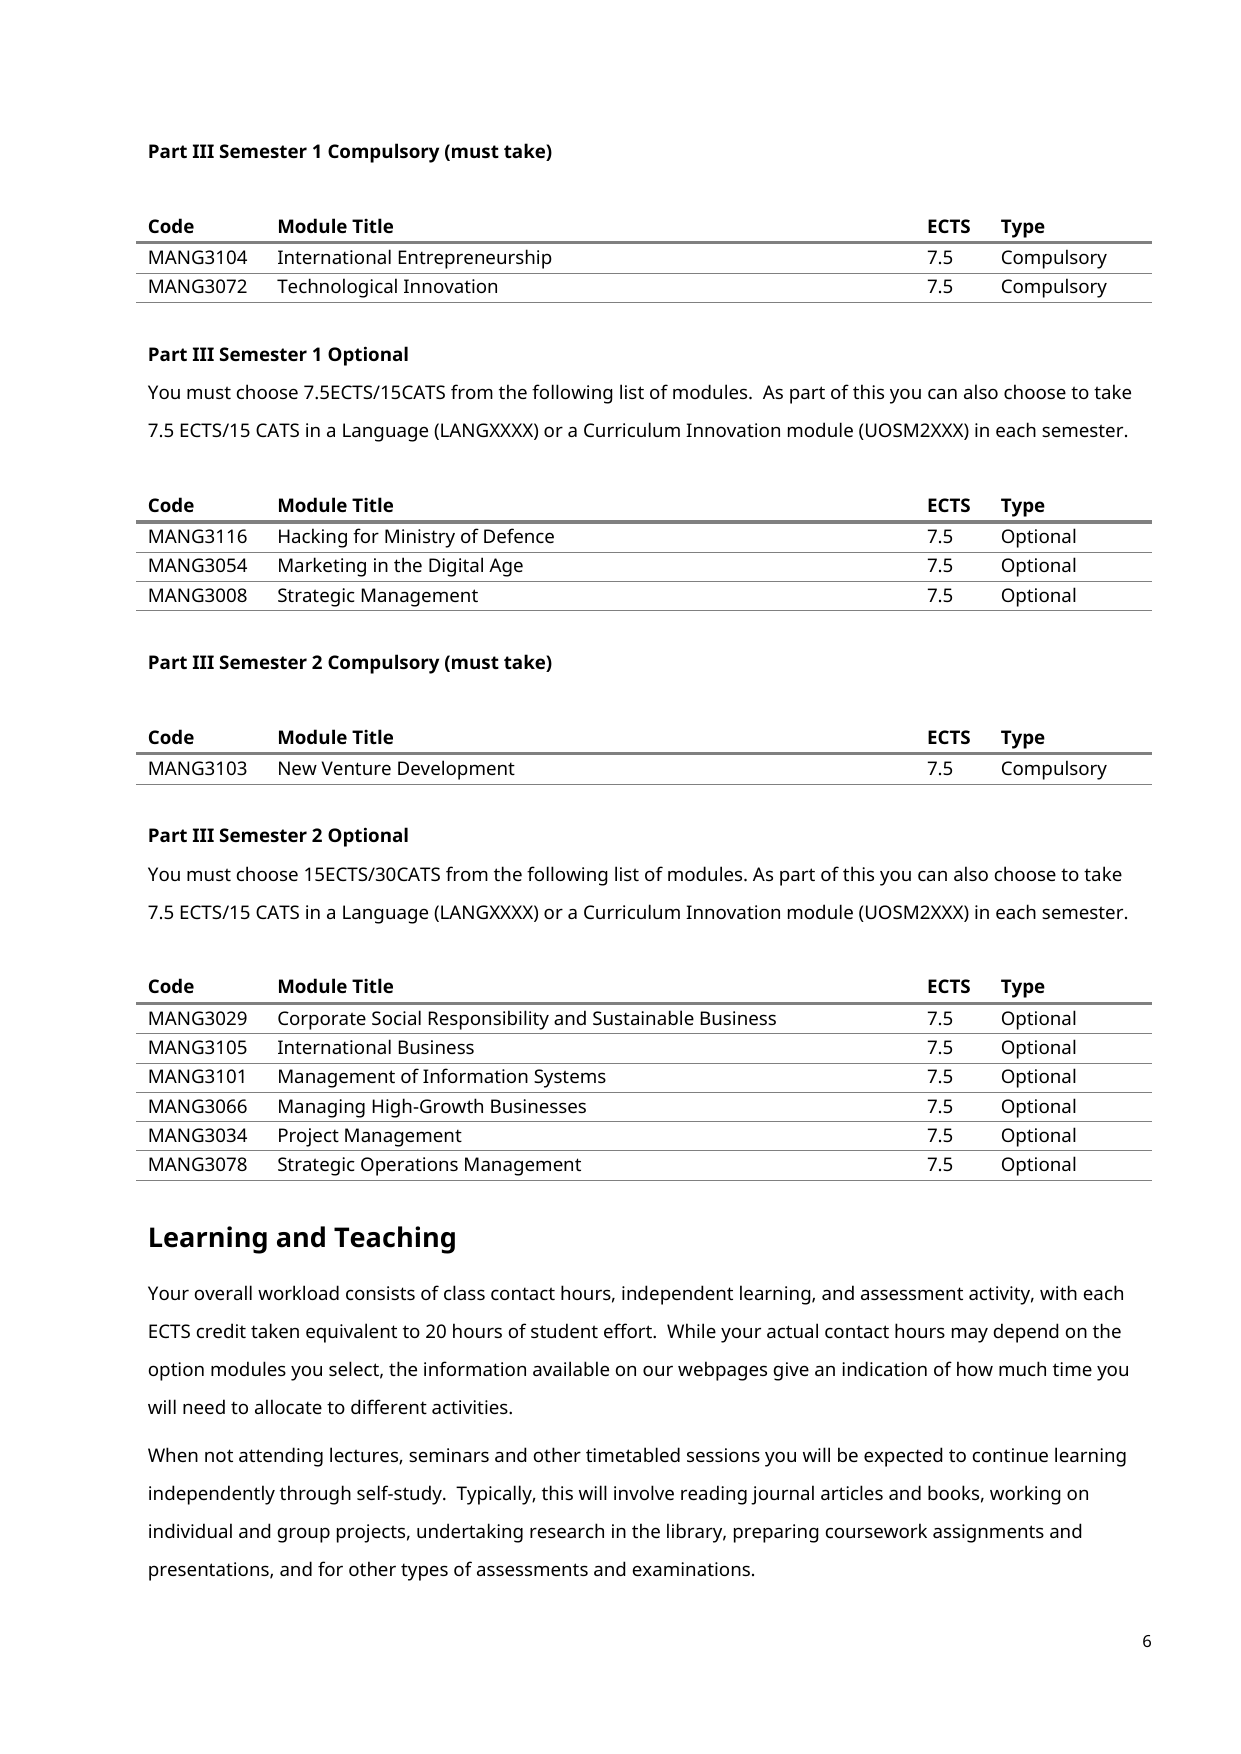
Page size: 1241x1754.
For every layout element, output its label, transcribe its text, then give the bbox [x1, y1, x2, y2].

table_cell New Venture Development [266, 755, 916, 783]
table_cell International Business [266, 1034, 916, 1063]
table_cell Part III Semester 2 Optional You must choose 15ECTS/30CATS from the following list of modules. As part of this you can also choose to take 7.5 ECTS/15 CATS in a Language (LANGXXXX) or a Curriculum Innovation module (UOSM2XXX) in each semester. [136, 785, 1152, 974]
table_cell Hacking for Ministry of Defence [266, 524, 916, 552]
table_cell Optional [989, 1064, 1152, 1092]
table_cell MANG3104 [136, 244, 266, 273]
table_cell ECTS [916, 724, 989, 752]
table_cell 7.5 [916, 1151, 989, 1180]
subtitle Learning and Teaching [148, 1218, 1152, 1255]
table_cell Technological Innovation [266, 274, 916, 302]
table_cell ECTS [916, 213, 989, 241]
table_cell Project Management [266, 1122, 916, 1150]
table_cell Type [989, 724, 1152, 752]
table_cell Part III Semester 2 Compulsory (must take) [136, 611, 1152, 724]
table_cell Type [989, 974, 1152, 1002]
table_cell 7.5 [916, 1093, 989, 1121]
table_cell Code [136, 492, 266, 520]
table_cell Strategic Management [266, 582, 916, 610]
table_cell 7.5 [916, 274, 989, 302]
table_cell Optional [989, 1151, 1152, 1180]
table_cell Marketing in the Digital Age [266, 553, 916, 581]
table_cell Managing High-Growth Businesses [266, 1093, 916, 1121]
table_cell Optional [989, 524, 1152, 552]
table_cell MANG3066 [136, 1093, 266, 1121]
text Your overall workload consists of class contact hours, independent learning, and assessment activity, with each ECTS credit taken equivalent to 20 hours of student effort. While your actual contact hours may depend on the option modules you select, the information available on our webpages give an indication of how much time you will need to allocate to different activities. [148, 1280, 1152, 1420]
table_cell MANG3101 [136, 1064, 266, 1092]
table_cell Corporate Social Responsibility and Sustainable Business [266, 1005, 916, 1033]
table_cell Compulsory [989, 274, 1152, 302]
table_cell Strategic Operations Management [266, 1151, 916, 1180]
table_cell Optional [989, 1005, 1152, 1033]
table_cell ECTS [916, 974, 989, 1002]
table_cell Code [136, 974, 266, 1002]
table_cell Module Title [266, 213, 916, 241]
table_cell Optional [989, 1093, 1152, 1121]
table_cell MANG3054 [136, 553, 266, 581]
table_cell 7.5 [916, 553, 989, 581]
table_cell Optional [989, 553, 1152, 581]
table_cell Compulsory [989, 244, 1152, 273]
table_cell International Entrepreneurship [266, 244, 916, 273]
table_cell Optional [989, 1034, 1152, 1063]
table_cell Type [989, 213, 1152, 241]
table_cell Module Title [266, 974, 916, 1002]
table_cell MANG3116 [136, 524, 266, 552]
table_cell Module Title [266, 724, 916, 752]
table_cell Code [136, 213, 266, 241]
table_cell 7.5 [916, 1034, 989, 1063]
table_cell MANG3029 [136, 1005, 266, 1033]
table_cell MANG3008 [136, 582, 266, 610]
text When not attending lectures, seminars and other timetabled sessions you will be expected to continue learning independently through self-study. Typically, this will involve reading journal articles and books, working on individual and group projects, undertaking research in the library, preparing coursework assignments and presentations, and for other types of assessments and examinations. [148, 1442, 1152, 1582]
table_cell 7.5 [916, 582, 989, 610]
table_cell Part III Semester 1 Compulsory (must take) [136, 99, 1152, 213]
table_cell ECTS [916, 492, 989, 520]
table_cell Part III Semester 1 Optional You must choose 7.5ECTS/15CATS from the following list of modules. As part of this you can also choose to take 7.5 ECTS/15 CATS in a Language (LANGXXXX) or a Curriculum Innovation module (UOSM2XXX) in each semester. [136, 303, 1152, 492]
table_cell Module Title [266, 492, 916, 520]
table_cell MANG3072 [136, 274, 266, 302]
table_cell 7.5 [916, 1122, 989, 1150]
table_cell Code [136, 724, 266, 752]
table_cell MANG3105 [136, 1034, 266, 1063]
table_cell 7.5 [916, 1064, 989, 1092]
table_cell 7.5 [916, 1005, 989, 1033]
table_cell 7.5 [916, 524, 989, 552]
table_cell MANG3078 [136, 1151, 266, 1180]
table_cell Management of Information Systems [266, 1064, 916, 1092]
table_cell MANG3034 [136, 1122, 266, 1150]
table_cell Type [989, 492, 1152, 520]
table_cell 7.5 [916, 755, 989, 783]
table_cell MANG3103 [136, 755, 266, 783]
table_cell Optional [989, 1122, 1152, 1150]
table_cell Optional [989, 582, 1152, 610]
table_cell Compulsory [989, 755, 1152, 783]
table_cell 7.5 [916, 244, 989, 273]
